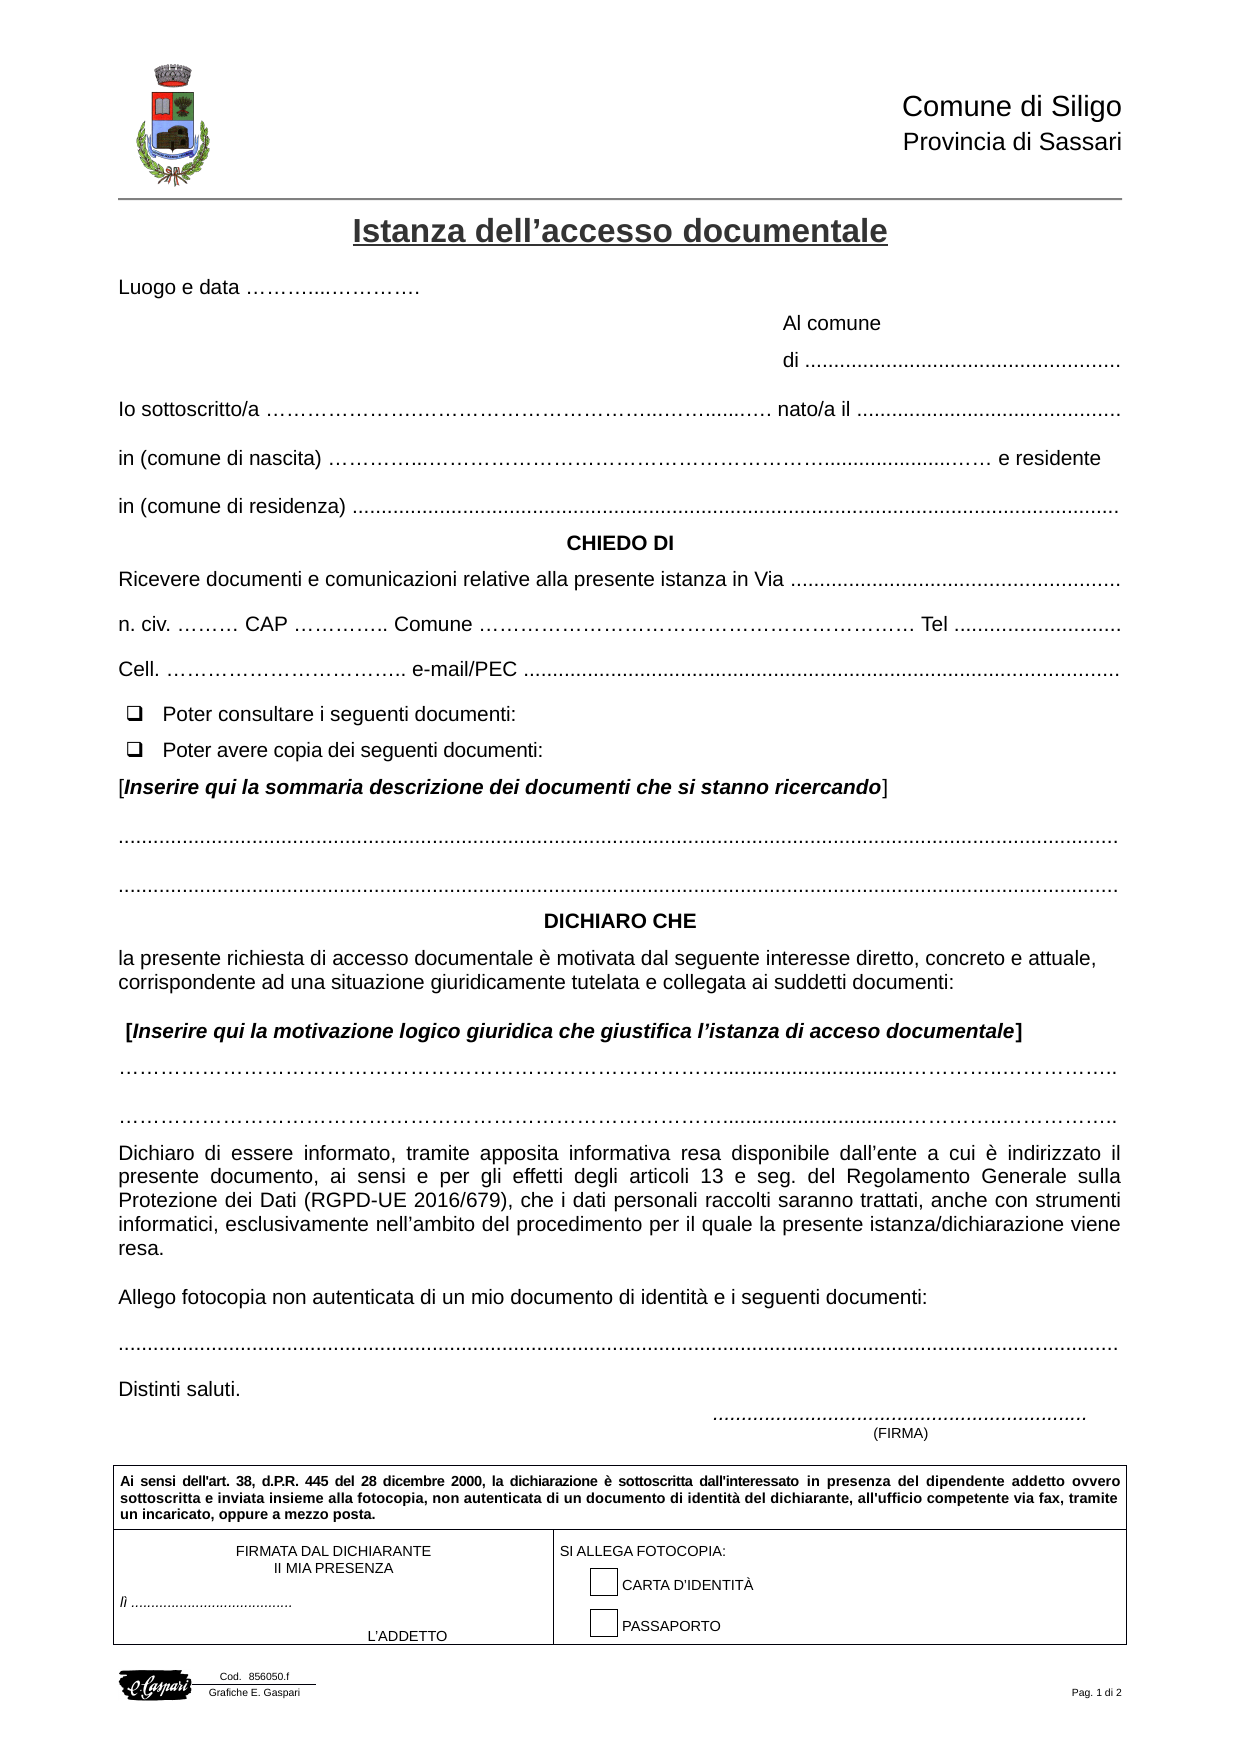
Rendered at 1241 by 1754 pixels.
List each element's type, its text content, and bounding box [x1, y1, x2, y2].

text Distinti saluti. [118, 1377, 1122, 1401]
text [Inserire qui la sommaria descrizione dei documenti che si stanno ricercando] [118, 775, 1122, 799]
text ……………………………………………………………………………................................…………..…………….. [118, 1104, 1122, 1128]
text di [783, 347, 1122, 371]
text Ricevere documenti e comunicazioni relative alla presente istanza in Via [118, 567, 1122, 591]
text Allego fotocopia non autenticata di un mio documento di identità e i seguenti documenti: [118, 1285, 1122, 1309]
list Poter avere copia dei seguenti documenti: [125, 738, 1122, 762]
text Io sottoscritto/a ………………….……………………………...…….......…. nato/a il [118, 396, 1122, 420]
table_cell FIRMATA DAL DICHIARANTE II MIA PRESENZA lì ........................................ L’ADDETTO [114, 1530, 553, 1644]
text n. civ. ……… CAP ………….. Comune ……………………………………………………… Tel [118, 612, 1122, 636]
text in (comune di residenza) [118, 494, 1122, 518]
text DICHIARO CHE [118, 909, 1122, 933]
text ................................................................. [679, 1401, 1122, 1425]
text Comune di Siligo [224, 89, 1122, 122]
text (FIRMA) [679, 1425, 1122, 1442]
table_header Ai sensi dell'art. 38, d.P.R. 445 del 28 dicembre 2000, la dichiarazione è sottoscritta dall'interessato in presenza del dipendente addetto ovvero sottoscritta e inviata insieme alla fotocopia, non autenticata di un documento di identità del dichiarante, all'ufficio competente via fax, tramite un incaricato, oppure a mezzo posta. [114, 1466, 1126, 1529]
text in (comune di nascita) …………...…………………………………………………......................…… e residente [118, 445, 1122, 469]
subtitle Istanza dell’accesso documentale [118, 211, 1122, 249]
text Al comune [783, 311, 1122, 335]
picture [122, 58, 224, 189]
text ……………………………………………………………………………................................…………..…………….. [118, 1055, 1122, 1079]
text CHIEDO DI [118, 531, 1122, 555]
text Provincia di Sassari [224, 127, 1122, 156]
text Dichiaro di essere informato, tramite apposita informativa resa disponibile dall’ente a cui è indirizzato il presente documento, ai sensi e per gli effetti degli articoli 13 e seg. del Regolamento Generale sulla Protezione dei Dati (RGPD-UE 2016/679), che i dati personali raccolti saranno trattati, anche con strumenti informatici, esclusivamente nell’ambito del procedimento per il quale la presente istanza/dichiarazione viene resa. [118, 1140, 1122, 1260]
table_cell SI ALLEGA FOTOCOPIA: CARTA D’IDENTITÀ PASSAPORTO [554, 1530, 1126, 1644]
text [Inserire qui la motivazione logico giuridica che giustifica l’istanza di acceso documentale] [125, 1018, 1122, 1042]
picture [118, 1669, 192, 1701]
text Cell. …………………………….. e-mail/PEC [118, 657, 1122, 681]
text Luogo e data ………....…………. [118, 274, 1122, 298]
list Poter consultare i seguenti documenti: [125, 702, 1122, 726]
text la presente richiesta di accesso documentale è motivata dal seguente interesse diretto, concreto e attuale, corrispondente ad una situazione giuridicamente tutelata e collegata ai suddetti documenti: [118, 946, 1122, 993]
